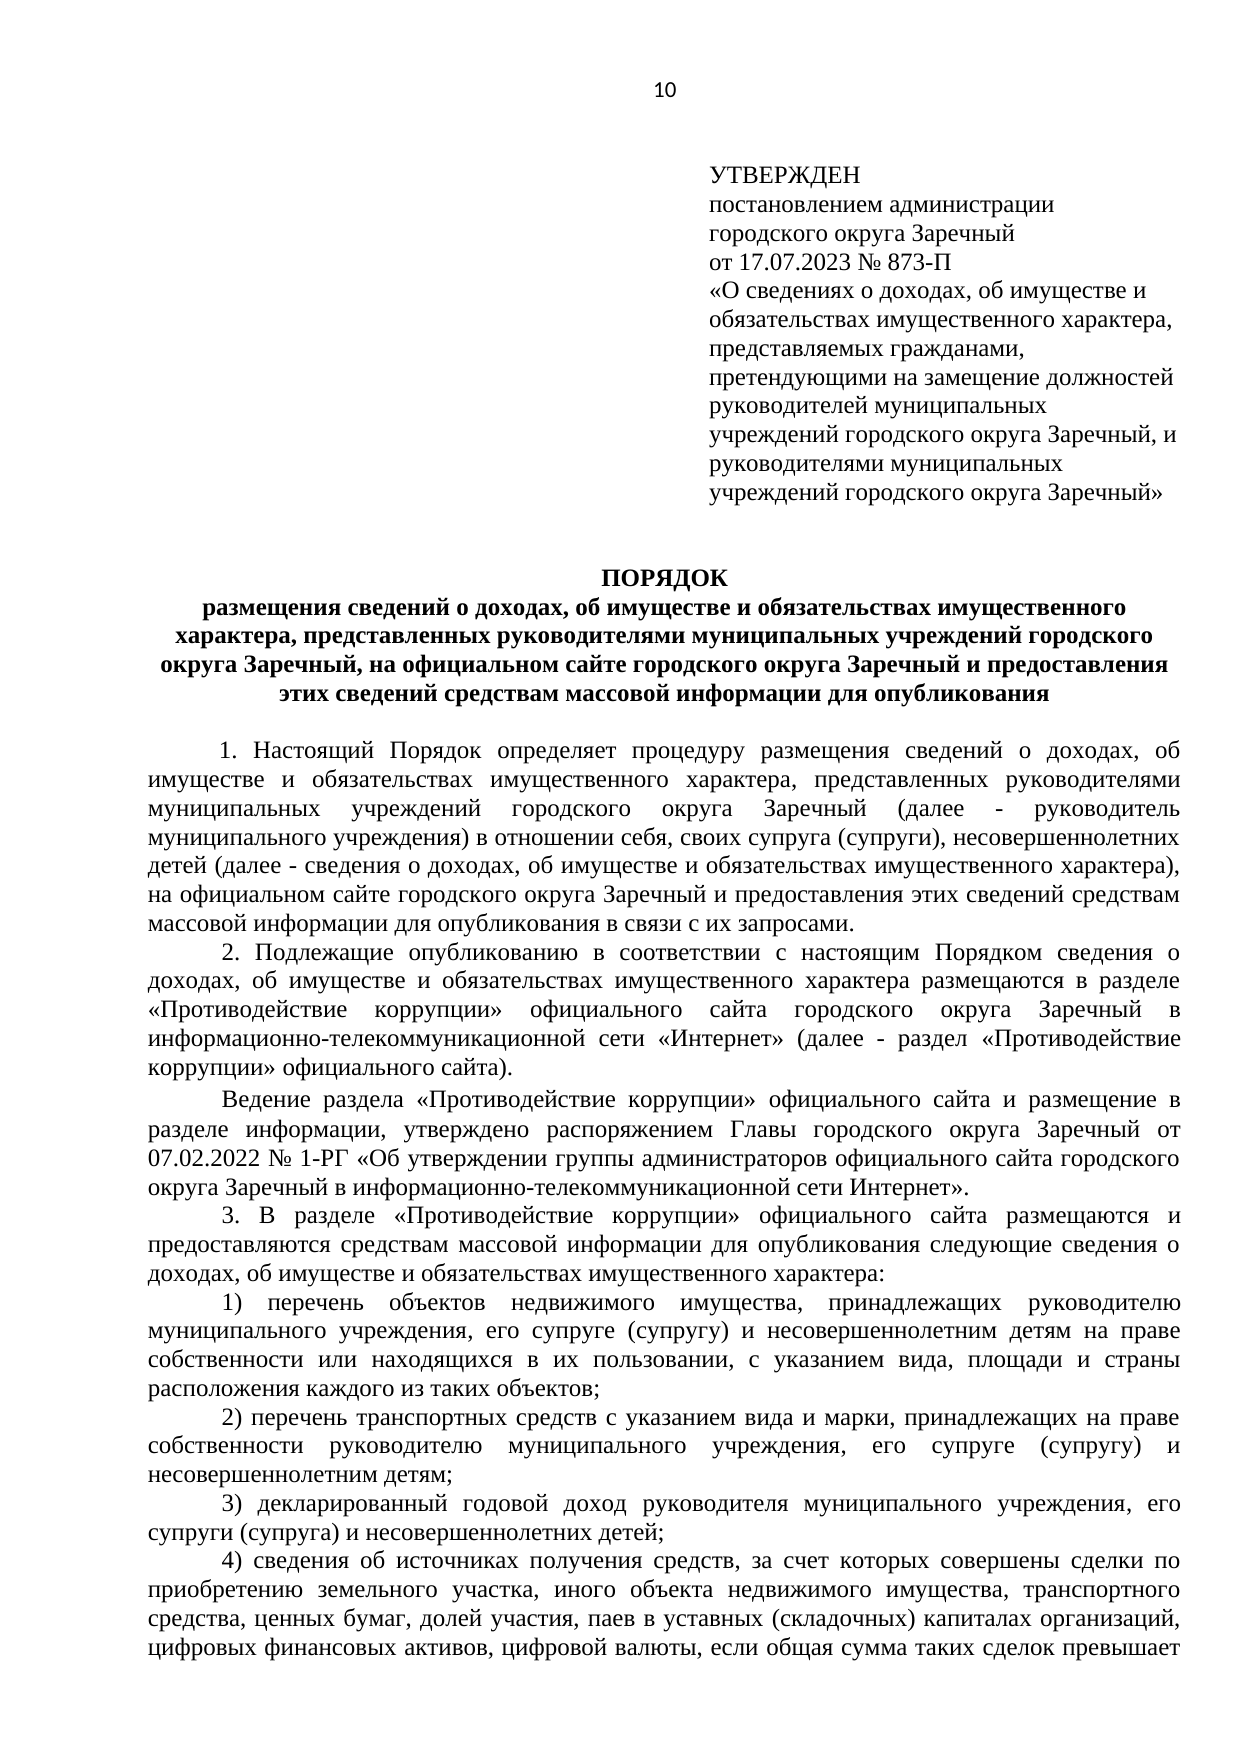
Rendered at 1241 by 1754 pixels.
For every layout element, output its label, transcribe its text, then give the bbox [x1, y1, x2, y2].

text городского округа Заречный [709, 218, 1181, 247]
subtitle «О сведениях о доходах, об имуществе и обязательствах имущественного характера, представляемых гражданами, претендующими на замещение должностей руководителей муниципальных учреждений городского округа Заречный, и руководителями муниципальных учреждений городского округа Заречный» [709, 276, 1181, 506]
text постановлением администрации [709, 189, 1181, 218]
title ПОРЯДОК [148, 563, 1181, 592]
text УТВЕРЖДЕН [709, 161, 1181, 189]
text 2. Подлежащие опубликованию в соответствии с настоящим Порядком сведения о доходах, об имуществе и обязательствах имущественного характера размещаются в разделе «Противодействие коррупции» официального сайта городского округа Заречный в информационно-телекоммуникационной сети «Интернет» (далее - раздел «Противодействие коррупции» официального сайта). [148, 937, 1181, 1081]
title размещения сведений о доходах, об имуществе и обязательствах имущественного характера, представленных руководителями муниципальных учреждений городского округа Заречный, на официальном сайте городского округа Заречный и предоставления этих сведений средствам массовой информации для опубликования [148, 592, 1181, 707]
text 3) декларированный годовой доход руководителя муниципального учреждения, его супруги (супруга) и несовершеннолетних детей; [148, 1488, 1181, 1545]
text 1. Настоящий Порядок определяет процедуру размещения сведений о доходах, об имуществе и обязательствах имущественного характера, представленных руководителями муниципальных учреждений городского округа Заречный (далее - руководитель муниципального учреждения) в отношении себя, своих супруга (супруги), несовершеннолетних детей (далее - сведения о доходах, об имуществе и обязательствах имущественного характера), на официальном сайте городского округа Заречный и предоставления этих сведений средствам массовой информации для опубликования в связи с их запросами. [148, 736, 1181, 937]
text 3. В разделе «Противодействие коррупции» официального сайта размещаются и предоставляются средствам массовой информации для опубликования следующие сведения о доходах, об имуществе и обязательствах имущественного характера: [148, 1200, 1181, 1287]
text Ведение раздела «Противодействие коррупции» официального сайта и размещение в разделе информации, утверждено распоряжением Главы городского округа Заречный от 07.02.2022 № 1-РГ «Об утверждении группы администраторов официального сайта городского округа Заречный в информационно-телекоммуникационной сети Интернет». [148, 1081, 1181, 1200]
text 4) сведения об источниках получения средств, за счет которых совершены сделки по приобретению земельного участка, иного объекта недвижимого имущества, транспортного средства, ценных бумаг, долей участия, паев в уставных (складочных) капиталах организаций, цифровых финансовых активов, цифровой валюты, если общая сумма таких сделок превышает [148, 1545, 1181, 1660]
text от 17.07.2023 № 873-П [709, 247, 1181, 276]
text 2) перечень транспортных средств с указанием вида и марки, принадлежащих на праве собственности руководителю муниципального учреждения, его супруге (супругу) и несовершеннолетним детям; [148, 1402, 1181, 1488]
text 1) перечень объектов недвижимого имущества, принадлежащих руководителю муниципального учреждения, его супруге (супругу) и несовершеннолетним детям на праве собственности или находящихся в их пользовании, с указанием вида, площади и страны расположения каждого из таких объектов; [148, 1287, 1181, 1402]
